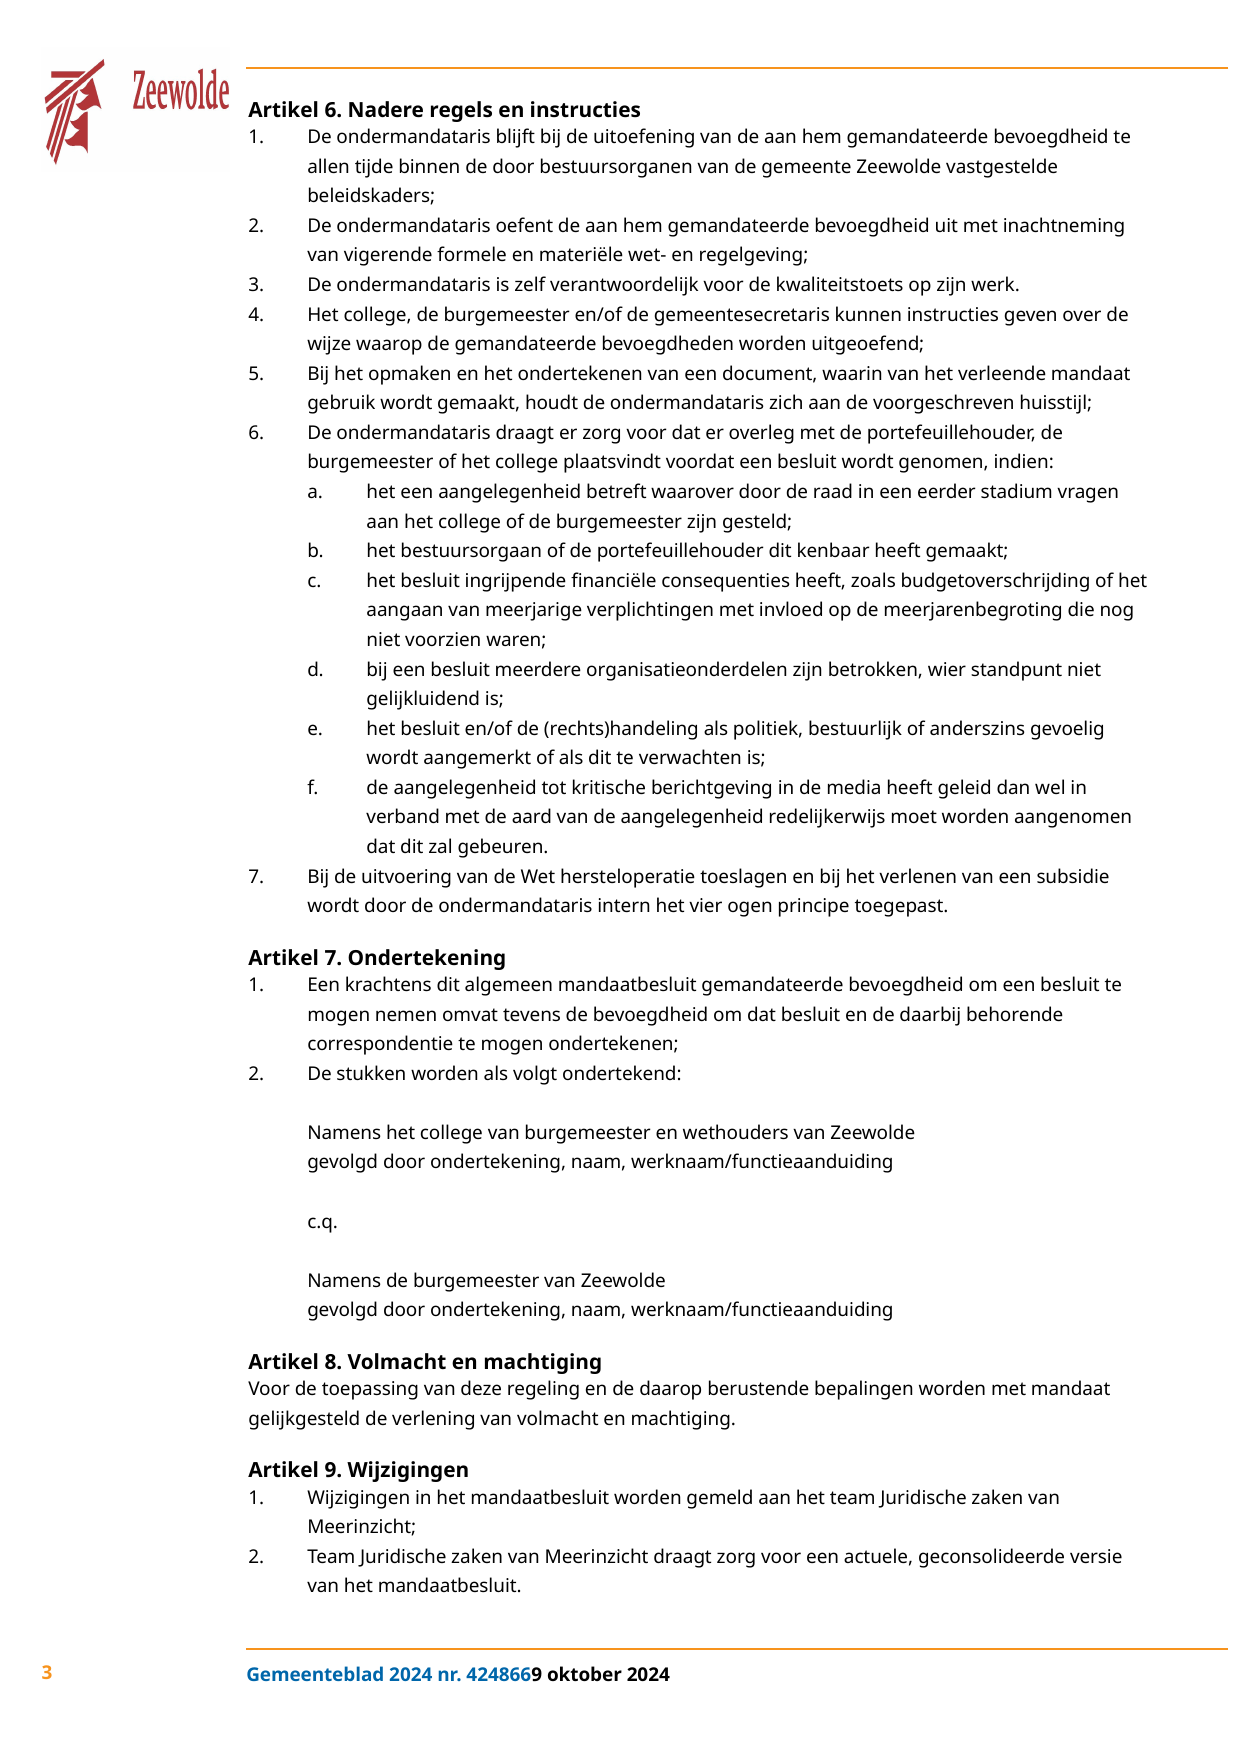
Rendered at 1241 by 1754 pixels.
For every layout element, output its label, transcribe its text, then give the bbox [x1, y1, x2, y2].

list het een aangelegenheid betreft waarover door de raad in een eerder stadium vragen aan het college of de burgemeester zijn gesteld; [307, 478, 1152, 533]
text Artikel 9. Wijzigingen [248, 1456, 1152, 1484]
picture [41, 47, 231, 172]
list Bij de uitvoering van de Wet hersteloperatie toeslagen en bij het verlenen van een subsidie wordt door de ondermandataris intern het vier ogen principe toegepast. [248, 863, 1152, 918]
text Artikel 8. Volmacht en machtiging [248, 1347, 1152, 1376]
list Wijzigingen in het mandaatbesluit worden gemeld aan het team Juridische zaken van Meerinzicht; [248, 1484, 1152, 1539]
list bij een besluit meerdere organisatieonderdelen zijn betrokken, wier standpunt niet gelijkluidend is; [307, 656, 1152, 711]
list De ondermandataris draagt er zorg voor dat er overleg met de portefeuillehouder, de burgemeester of het college plaatsvindt voordat een besluit wordt genomen, indien: [248, 419, 1152, 474]
list c.q. [248, 1208, 1152, 1234]
list Namens het college van burgemeester en wethouders van Zeewolde [248, 1119, 1152, 1145]
text Artikel 7. Ondertekening [248, 943, 1152, 971]
list Namens de burgemeester van Zeewolde [248, 1267, 1152, 1293]
list gevolgd door ondertekening, naam, werknaam/functieaanduiding [248, 1297, 1152, 1322]
list Een krachtens dit algemeen mandaatbesluit gemandateerde bevoegdheid om een besluit te mogen nemen omvat tevens de bevoegdheid om dat besluit en de daarbij behorende correspondentie te mogen ondertekenen; [248, 971, 1152, 1056]
text Voor de toepassing van deze regeling en de daarop berustende bepalingen worden met mandaat gelijkgesteld de verlening van volmacht en machtiging. [248, 1376, 1152, 1431]
list De ondermandataris blijft bij de uitoefening van de aan hem gemandateerde bevoegdheid te allen tijde binnen de door bestuursorganen van de gemeente Zeewolde vastgestelde beleidskaders; [248, 123, 1152, 208]
list De stukken worden als volgt ondertekend: [248, 1060, 1152, 1086]
list het besluit ingrijpende financiële consequenties heeft, zoals budgetoverschrijding of het aangaan van meerjarige verplichtingen met invloed op de meerjarenbegroting die nog niet voorzien waren; [307, 567, 1152, 652]
list Het college, de burgemeester en/of de gemeentesecretaris kunnen instructies geven over de wijze waarop de gemandateerde bevoegdheden worden uitgeoefend; [248, 301, 1152, 356]
list De ondermandataris oefent de aan hem gemandateerde bevoegdheid uit met inachtneming van vigerende formele en materiële wet- en regelgeving; [248, 212, 1152, 267]
list De ondermandataris is zelf verantwoordelijk voor de kwaliteitstoets op zijn werk. [248, 271, 1152, 297]
list het bestuursorgaan of de portefeuillehouder dit kenbaar heeft gemaakt; [307, 537, 1152, 563]
list Bij het opmaken en het ondertekenen van een document, waarin van het verleende mandaat gebruik wordt gemaakt, houdt de ondermandataris zich aan de voorgeschreven huisstijl; [248, 360, 1152, 415]
list het besluit en/of de (rechts)handeling als politiek, bestuurlijk of anderszins gevoelig wordt aangemerkt of als dit te verwachten is; [307, 715, 1152, 770]
list Team Juridische zaken van Meerinzicht draagt zorg voor een actuele, geconsolideerde versie van het mandaatbesluit. [248, 1543, 1152, 1598]
text Artikel 6. Nadere regels en instructies [248, 95, 1152, 123]
list de aangelegenheid tot kritische berichtgeving in de media heeft geleid dan wel in verband met de aard van de aangelegenheid redelijkerwijs moet worden aangenomen dat dit zal gebeuren. [307, 774, 1152, 859]
list gevolgd door ondertekening, naam, werknaam/functieaanduiding [248, 1149, 1152, 1174]
